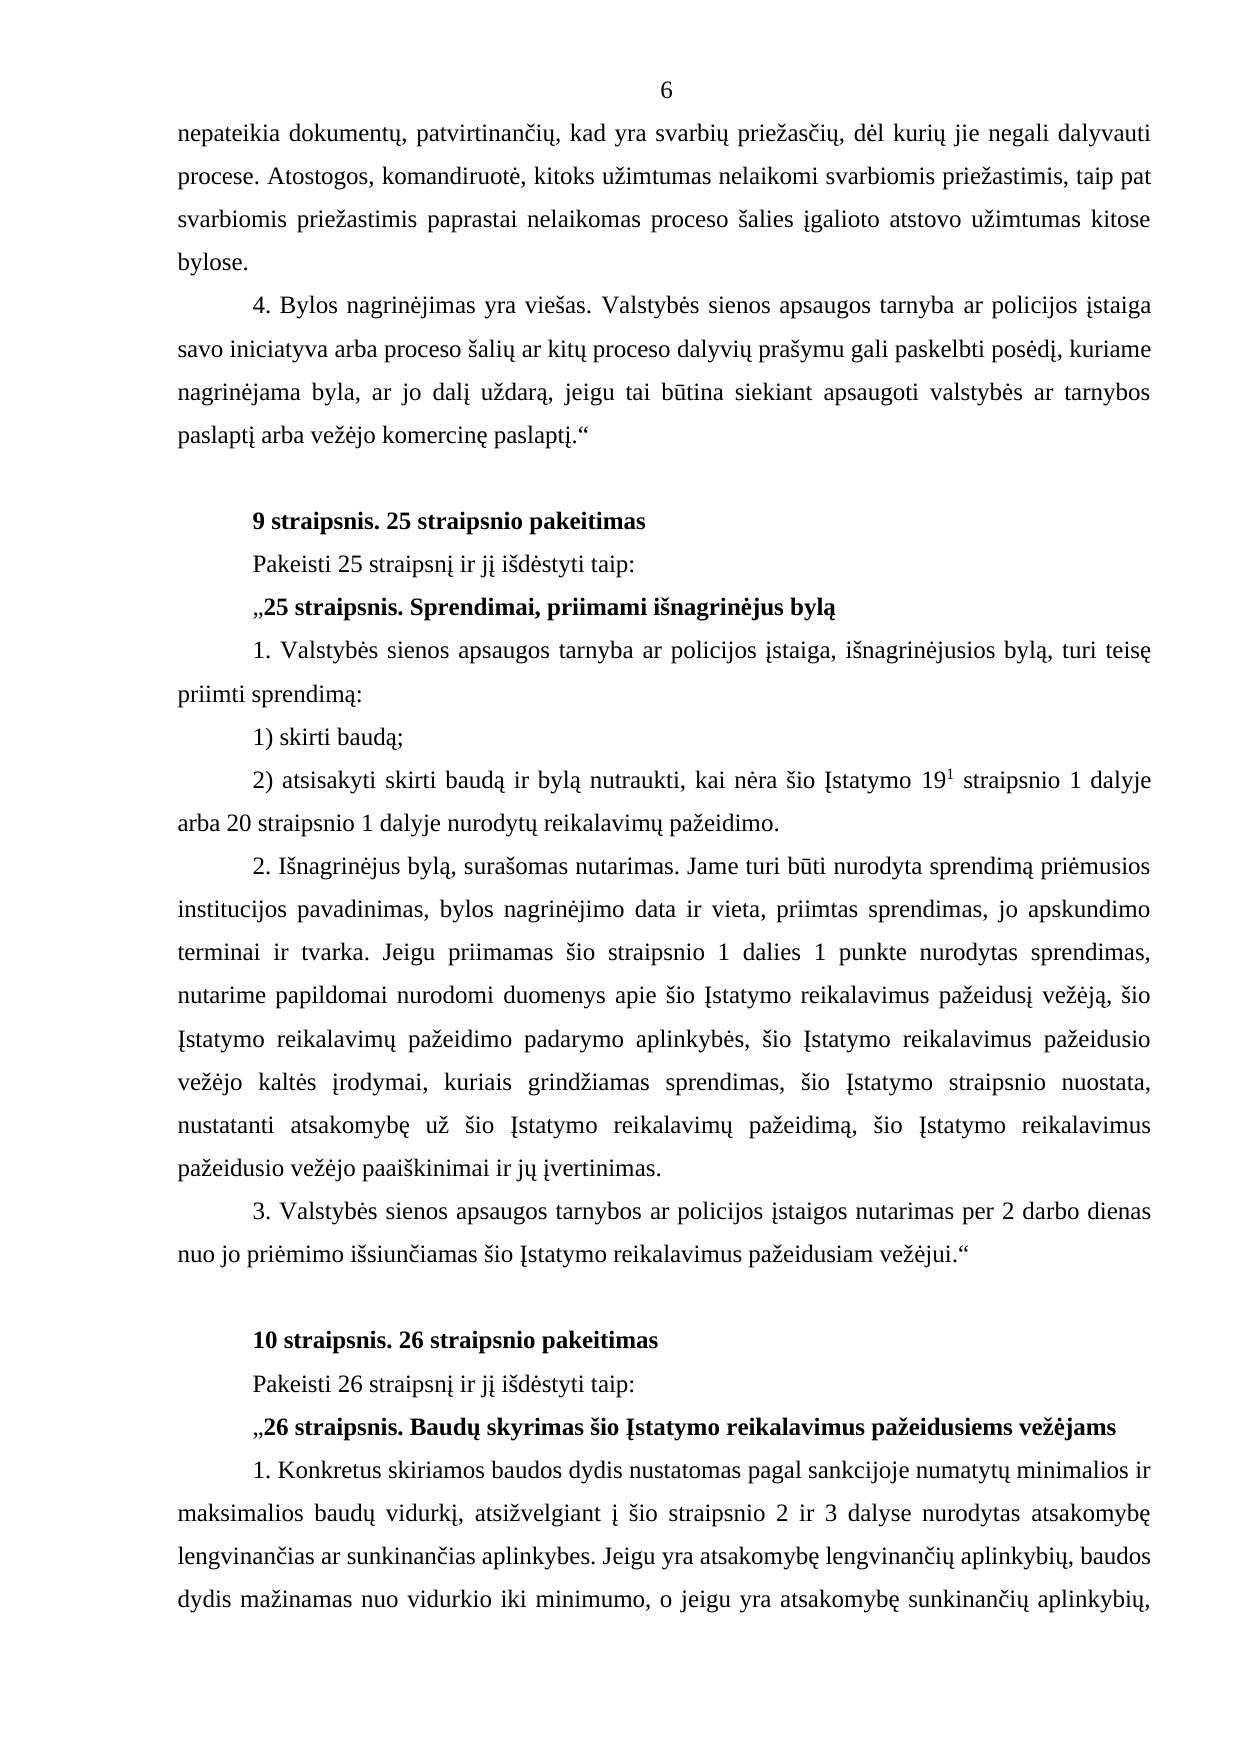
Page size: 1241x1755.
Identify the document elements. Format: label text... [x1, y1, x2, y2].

text 4. Bylos nagrinėjimas yra viešas. Valstybės sienos apsaugos tarnyba ar policijos įstaiga savo iniciatyva arba proceso šalių ar kitų proceso dalyvių prašymu gali paskelbti posėdį, kuriame nagrinėjama byla, ar jo dalį uždarą, jeigu tai būtina siekiant apsaugoti valstybės ar tarnybos paslaptį arba vežėjo komercinę paslaptį.“ [177, 291, 1152, 449]
text nepateikia dokumentų, patvirtinančių, kad yra svarbių priežasčių, dėl kurių jie negali dalyvauti procese. Atostogos, komandiruotė, kitoks užimtumas nelaikomi svarbiomis priežastimis, taip pat svarbiomis priežastimis paprastai nelaikomas proceso šalies įgalioto atstovo užimtumas kitose bylose. [177, 118, 1152, 276]
text „25 straipsnis. Sprendimai, priimami išnagrinėjus bylą [177, 592, 1152, 621]
text 1. Valstybės sienos apsaugos tarnyba ar policijos įstaiga, išnagrinėjusios bylą, turi teisę priimti sprendimą: [177, 636, 1152, 707]
text 1) skirti baudą; [177, 722, 1152, 751]
text 2. Išnagrinėjus bylą, surašomas nutarimas. Jame turi būti nurodyta sprendimą priėmusios institucijos pavadinimas, bylos nagrinėjimo data ir vieta, priimtas sprendimas, jo apskundimo terminai ir tvarka. Jeigu priimamas šio straipsnio 1 dalies 1 punkte nurodytas sprendimas, nutarime papildomai nurodomi duomenys apie šio Įstatymo reikalavimus pažeidusį vežėją, šio Įstatymo reikalavimų pažeidimo padarymo aplinkybės, šio Įstatymo reikalavimus pažeidusio vežėjo kaltės įrodymai, kuriais grindžiamas sprendimas, šio Įstatymo straipsnio nuostata, nustatanti atsakomybę už šio Įstatymo reikalavimų pažeidimą, šio Įstatymo reikalavimus pažeidusio vežėjo paaiškinimai ir jų įvertinimas. [177, 851, 1152, 1182]
text 1. Konkretus skiriamos baudos dydis nustatomas pagal sankcijoje numatytų minimalios ir maksimalios baudų vidurkį, atsižvelgiant į šio straipsnio 2 ir 3 dalyse nurodytas atsakomybę lengvinančias ar sunkinančias aplinkybes. Jeigu yra atsakomybę lengvinančių aplinkybių, baudos dydis mažinamas nuo vidurkio iki minimumo, o jeigu yra atsakomybę sunkinančių aplinkybių, [177, 1455, 1152, 1613]
text 3. Valstybės sienos apsaugos tarnybos ar policijos įstaigos nutarimas per 2 darbo dienas nuo jo priėmimo išsiunčiamas šio Įstatymo reikalavimus pažeidusiam vežėjui.“ [177, 1196, 1152, 1268]
text Pakeisti 25 straipsnį ir jį išdėstyti taip: [177, 549, 1152, 578]
text „26 straipsnis. Baudų skyrimas šio Įstatymo reikalavimus pažeidusiems vežėjams [177, 1412, 1152, 1441]
text 9 straipsnis. 25 straipsnio pakeitimas [177, 506, 1152, 535]
text 10 straipsnis. 26 straipsnio pakeitimas [177, 1326, 1152, 1354]
text Pakeisti 26 straipsnį ir jį išdėstyti taip: [177, 1369, 1152, 1397]
text 2) atsisakyti skirti baudą ir bylą nutraukti, kai nėra šio Įstatymo 191 straipsnio 1 dalyje arba 20 straipsnio 1 dalyje nurodytų reikalavimų pažeidimo. [177, 765, 1152, 837]
